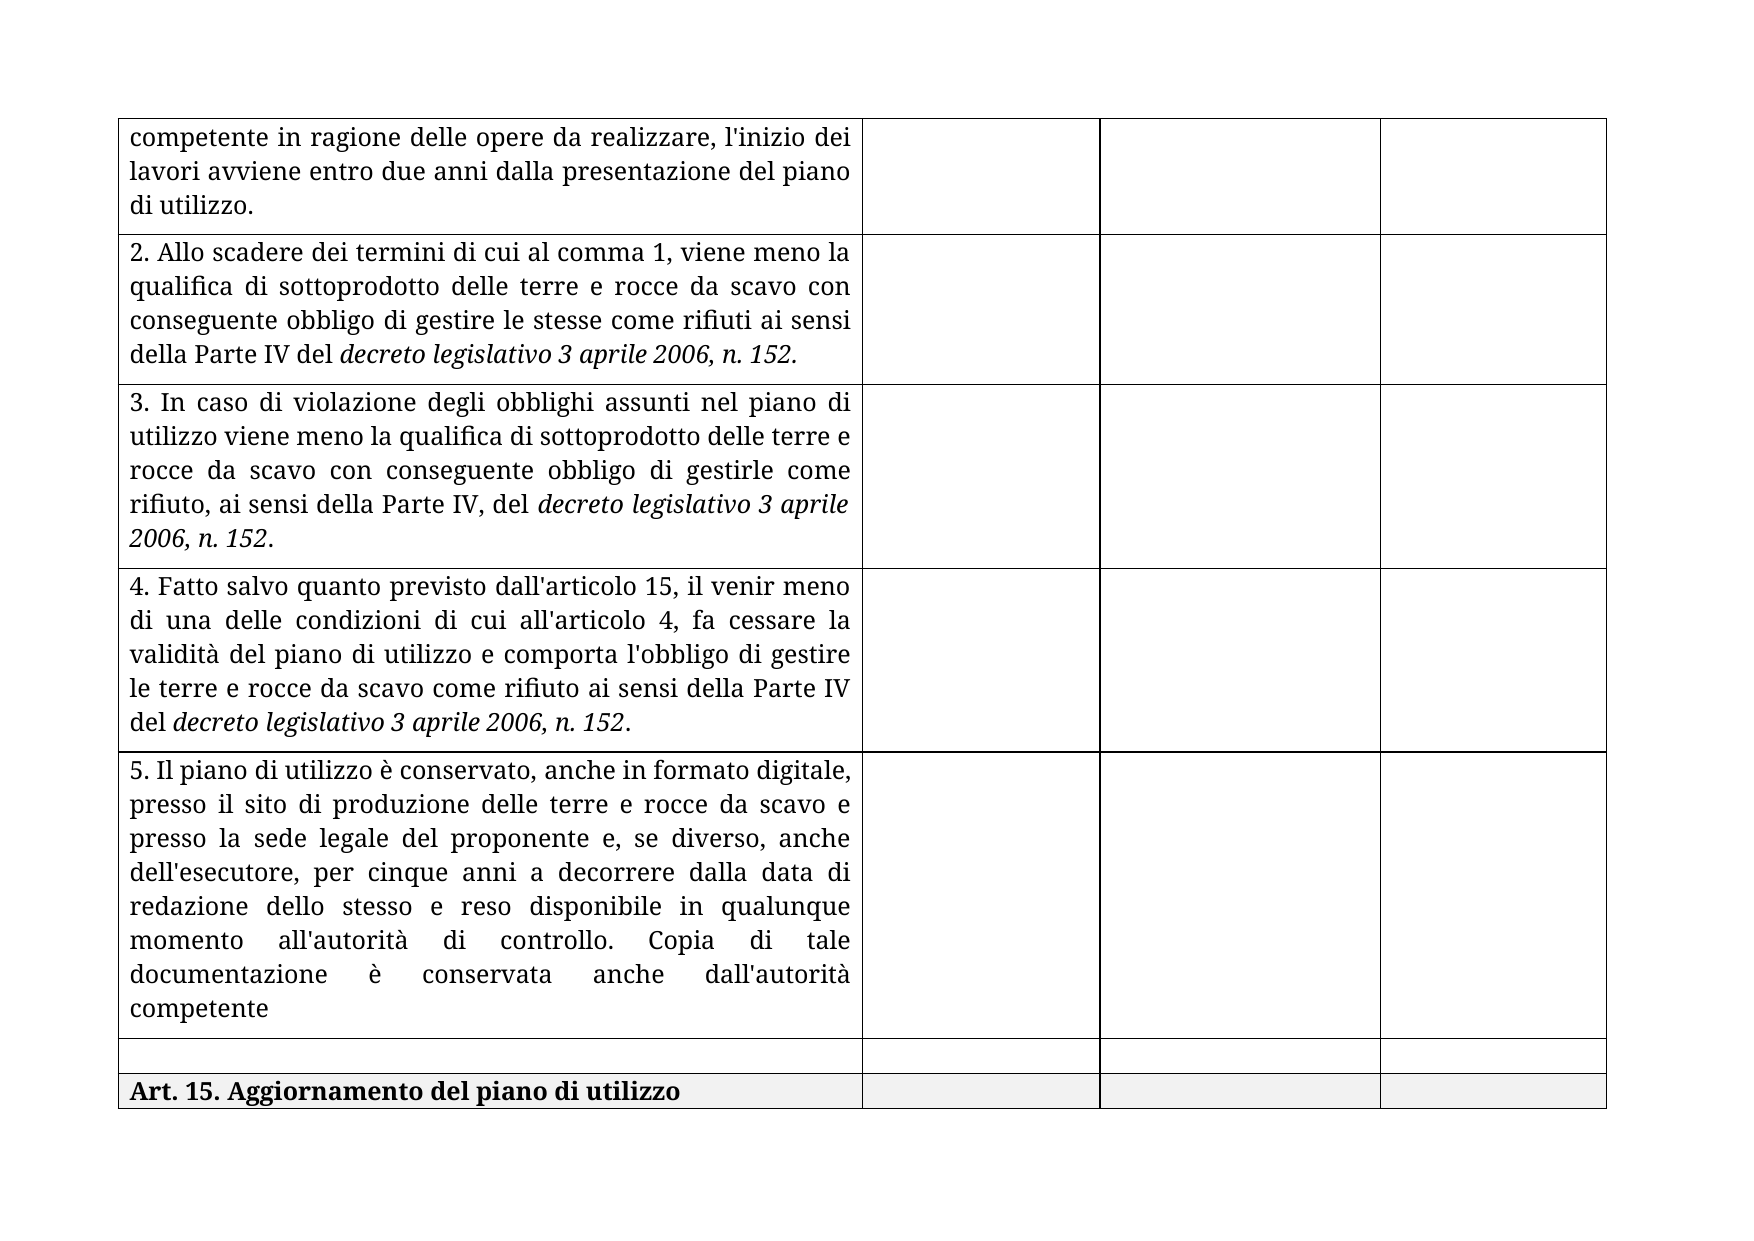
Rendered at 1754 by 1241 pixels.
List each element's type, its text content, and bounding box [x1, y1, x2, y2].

table_cell [119, 1039, 862, 1072]
table_cell 4. Fatto salvo quanto previsto dall'articolo 15, il venir meno di una delle condizioni di cui all'articolo 4, fa cessare la validità del piano di utilizzo e comporta l'obbligo di gestire le terre e rocce da scavo come rifiuto ai sensi della Parte IV del decreto legislativo 3 aprile 2006, n. 152. [119, 569, 862, 751]
table_cell 5. Il piano di utilizzo è conservato, anche in formato digitale, presso il sito di produzione delle terre e rocce da scavo e presso la sede legale del proponente e, se diverso, anche dell'esecutore, per cinque anni a decorrere dalla data di redazione dello stesso e reso disponibile in qualunque momento all'autorità di controllo. Copia di tale documentazione è conservata anche dall'autorità competente [119, 753, 862, 1037]
table_cell [1381, 753, 1606, 1037]
table_cell [1101, 1074, 1380, 1108]
table_cell [863, 1039, 1099, 1072]
table_cell 2. Allo scadere dei termini di cui al comma 1, viene meno la qualifica di sottoprodotto delle terre e rocce da scavo con conseguente obbligo di gestire le stesse come rifiuti ai sensi della Parte IV del decreto legislativo 3 aprile 2006, n. 152. [119, 235, 862, 384]
table_cell [863, 235, 1099, 384]
table_cell [1381, 235, 1606, 384]
table_cell [863, 119, 1099, 234]
table_cell [1381, 385, 1606, 567]
table_cell [1101, 385, 1380, 567]
table_cell [1381, 569, 1606, 751]
table_cell [1101, 119, 1380, 234]
table_cell [863, 385, 1099, 567]
table_cell [1101, 235, 1380, 384]
table_cell [1381, 1074, 1606, 1108]
table_cell 3. In caso di violazione degli obblighi assunti nel piano di utilizzo viene meno la qualifica di sottoprodotto delle terre e rocce da scavo con conseguente obbligo di gestirle come rifiuto, ai sensi della Parte IV, del decreto legislativo 3 aprile 2006, n. 152. [119, 385, 862, 567]
table_cell [863, 753, 1099, 1037]
table_cell Art. 15. Aggiornamento del piano di utilizzo [119, 1074, 862, 1108]
table_cell competente in ragione delle opere da realizzare, l'inizio dei lavori avviene entro due anni dalla presentazione del piano di utilizzo. [119, 119, 862, 234]
table_cell [863, 569, 1099, 751]
table_cell [863, 1074, 1099, 1108]
table_cell [1101, 753, 1380, 1037]
table_cell [1381, 119, 1606, 234]
table_cell [1101, 569, 1380, 751]
table_cell [1381, 1039, 1606, 1072]
table_cell [1101, 1039, 1380, 1072]
